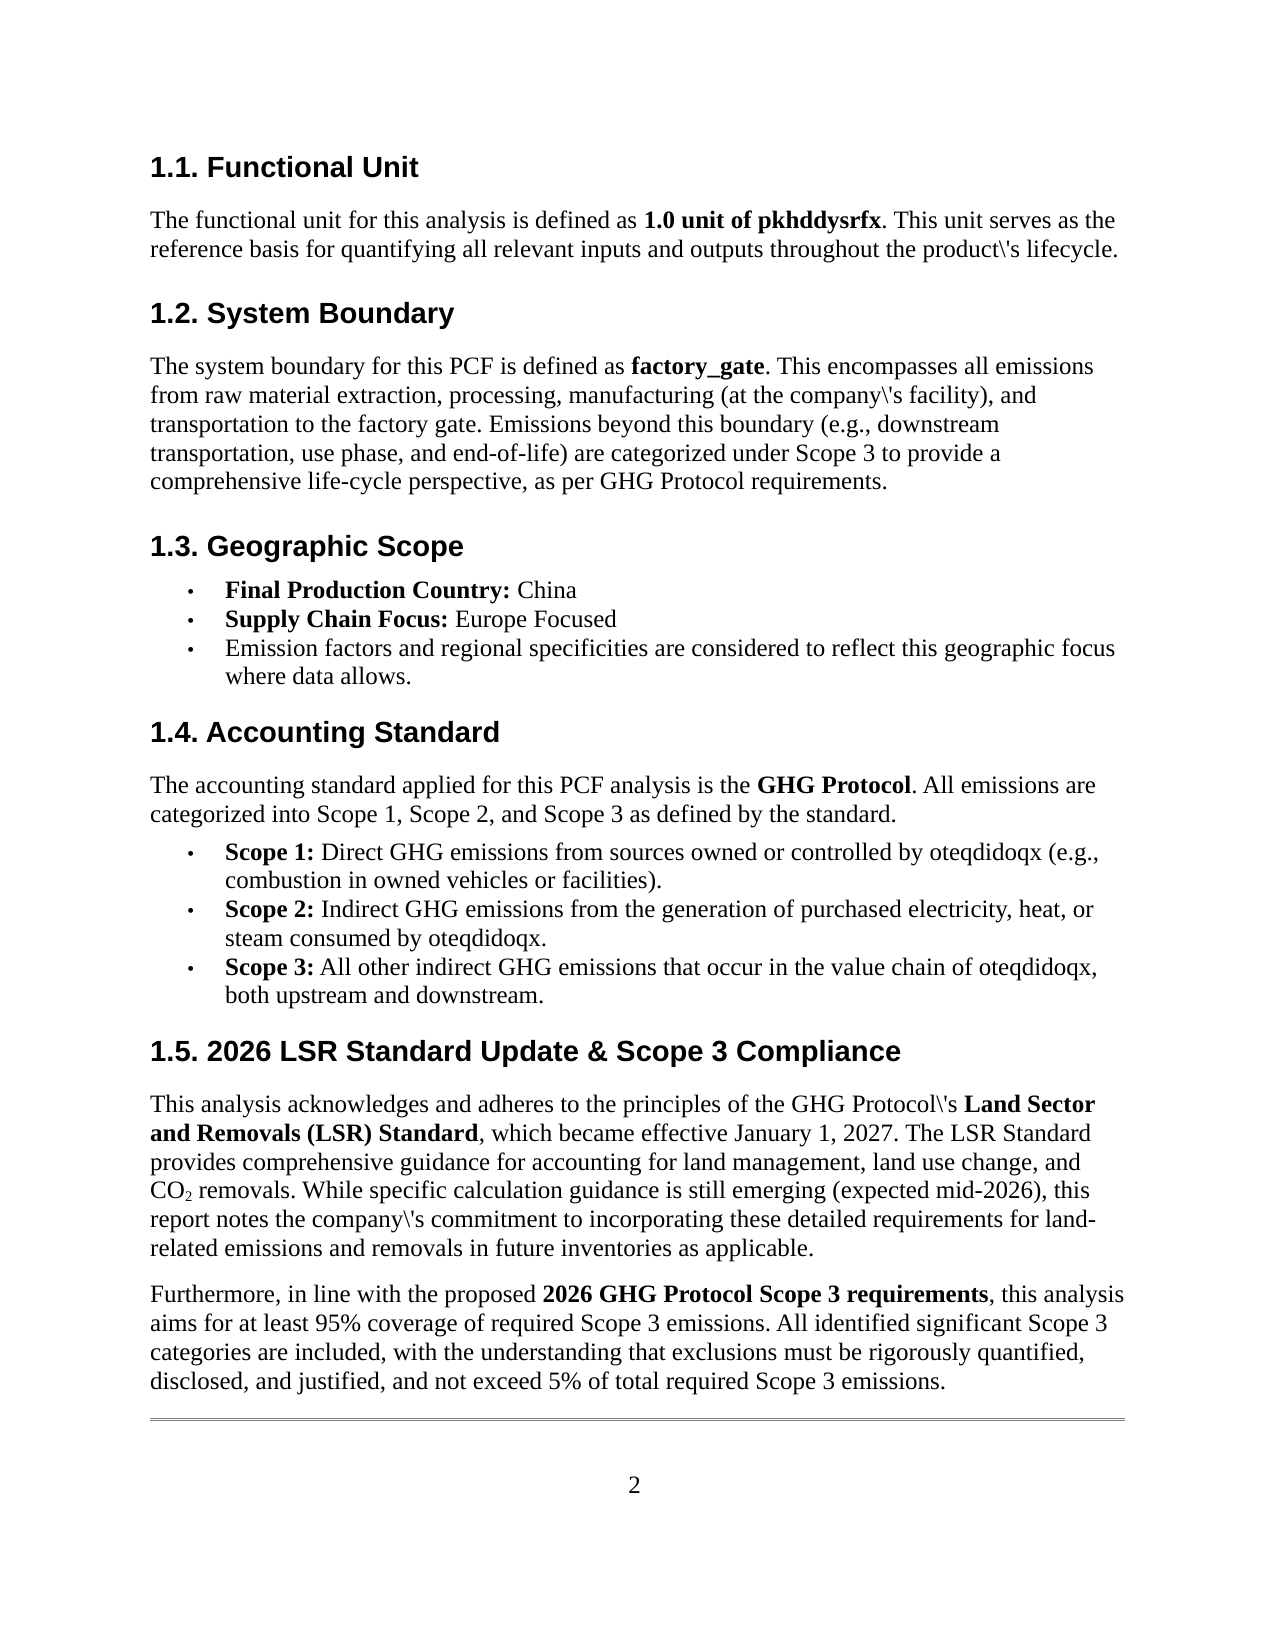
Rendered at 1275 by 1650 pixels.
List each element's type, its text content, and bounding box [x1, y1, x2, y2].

subtitle 1.3. Geographic Scope [150, 529, 1125, 563]
text The functional unit for this analysis is defined as 1.0 unit of pkhddysrfx. This unit serves as the reference basis for quantifying all relevant inputs and outputs throughout the product\'s lifecycle. [150, 205, 1125, 262]
subtitle 1.4. Accounting Standard [150, 715, 1125, 749]
list Scope 2: Indirect GHG emissions from the generation of purchased electricity, heat, or steam consumed by oteqdidoqx. [187, 894, 1125, 952]
list Final Production Country: China [187, 575, 1125, 604]
subtitle 1.1. Functional Unit [150, 150, 1125, 183]
subtitle 1.5. 2026 LSR Standard Update & Scope 3 Compliance [150, 1034, 1125, 1068]
list Scope 1: Direct GHG emissions from sources owned or controlled by oteqdidoqx (e.g., combustion in owned vehicles or facilities). [187, 837, 1125, 894]
text This analysis acknowledges and adheres to the principles of the GHG Protocol\'s Land Sector and Removals (LSR) Standard, which became effective January 1, 2027. The LSR Standard provides comprehensive guidance for accounting for land management, land use change, and CO2 removals. While specific calculation guidance is still emerging (expected mid-2026), this report notes the company\'s commitment to incorporating these detailed requirements for land-related emissions and removals in future inventories as applicable. [150, 1089, 1125, 1262]
subtitle 1.2. System Boundary [150, 296, 1125, 330]
list Emission factors and regional specificities are considered to reflect this geographic focus where data allows. [187, 633, 1125, 690]
list Supply Chain Focus: Europe Focused [187, 604, 1125, 633]
text The accounting standard applied for this PCF analysis is the GHG Protocol. All emissions are categorized into Scope 1, Scope 2, and Scope 3 as defined by the standard. [150, 770, 1125, 828]
list Scope 3: All other indirect GHG emissions that occur in the value chain of oteqdidoqx, both upstream and downstream. [187, 952, 1125, 1009]
text The system boundary for this PCF is defined as factory_gate. This encompasses all emissions from raw material extraction, processing, manufacturing (at the company\'s facility), and transportation to the factory gate. Emissions beyond this boundary (e.g., downstream transportation, use phase, and end-of-life) are categorized under Scope 3 to provide a comprehensive life-cycle perspective, as per GHG Protocol requirements. [150, 351, 1125, 495]
text Furthermore, in line with the proposed 2026 GHG Protocol Scope 3 requirements, this analysis aims for at least 95% coverage of required Scope 3 emissions. All identified significant Scope 3 categories are included, with the understanding that exclusions must be rigorously quantified, disclosed, and justified, and not exceed 5% of total required Scope 3 emissions. [150, 1279, 1125, 1394]
